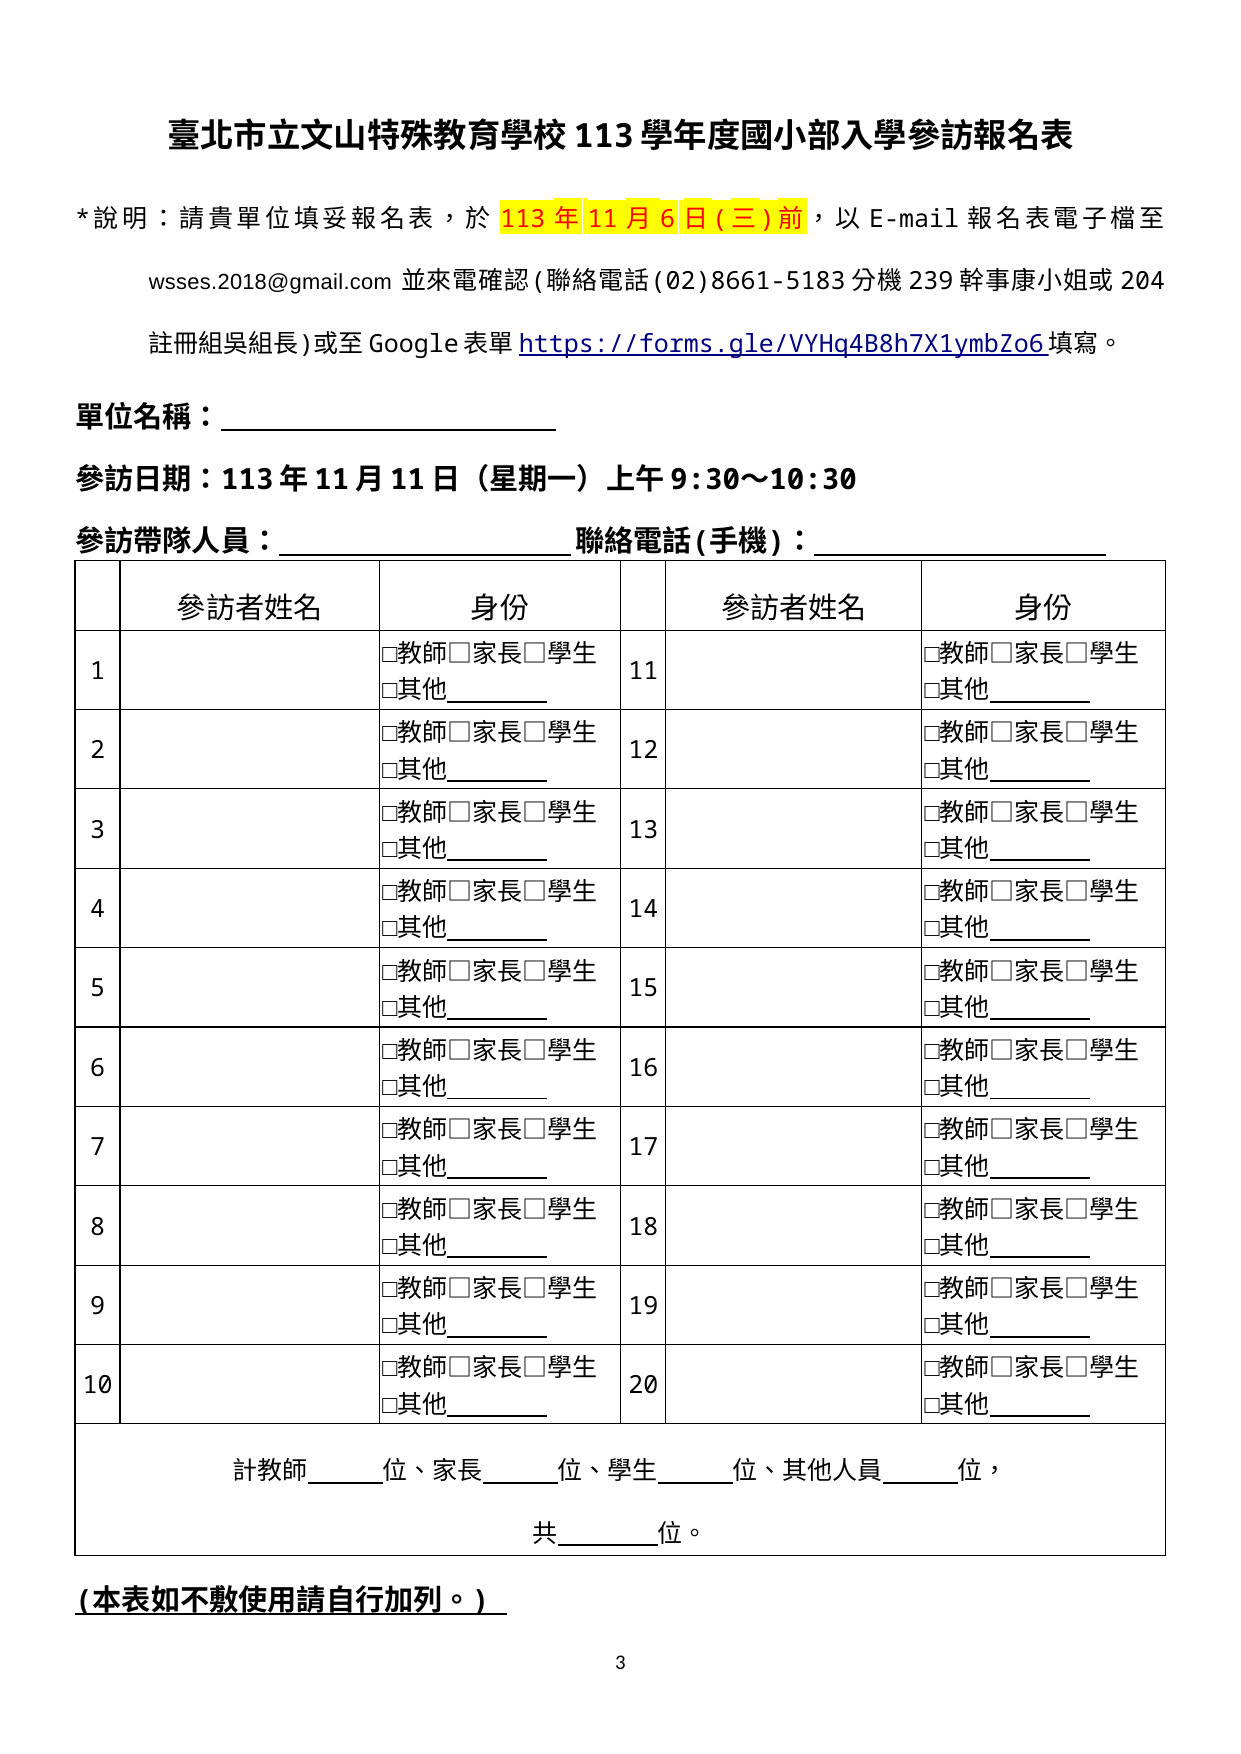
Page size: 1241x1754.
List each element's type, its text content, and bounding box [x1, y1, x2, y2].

table_cell □教師□家長□學生 □其他 [922, 789, 1165, 868]
table_cell □教師□家長□學生 □其他 [380, 1345, 620, 1423]
table_cell □教師□家長□學生 □其他 [380, 1028, 620, 1106]
table_header 身份 [380, 561, 620, 629]
table_cell [666, 1186, 921, 1264]
table_cell [666, 789, 921, 868]
table_header 參訪者姓名 [666, 561, 921, 629]
text *說明：請貴單位填妥報名表，於113年11月6日(三)前，以E-mail報名表電子檔至wsses.2018@gmail.com 並來電確認(聯絡電話(02)8661-5183分機239幹事康小姐或204註冊組吳組長)或至Google表單https://forms.gle/VYHq4B8h7X1ymbZo6填寫。 [75, 175, 1165, 362]
table_cell 10 [76, 1345, 119, 1423]
table_cell □教師□家長□學生 □其他 [380, 948, 620, 1026]
table_cell [666, 631, 921, 709]
table_cell 7 [76, 1107, 119, 1185]
table_cell □教師□家長□學生 □其他 [380, 1266, 620, 1344]
table_cell [666, 1107, 921, 1185]
table_cell □教師□家長□學生 □其他 [922, 631, 1165, 709]
table_cell [121, 1266, 379, 1344]
table_cell □教師□家長□學生 □其他 [380, 1186, 620, 1264]
table_cell [121, 710, 379, 788]
text 單位名稱： [75, 373, 1165, 435]
table_cell 12 [621, 710, 665, 788]
table_cell [121, 789, 379, 868]
table_cell 9 [76, 1266, 119, 1344]
table_cell 4 [76, 869, 119, 947]
table_cell □教師□家長□學生 □其他 [922, 869, 1165, 947]
table_cell 19 [621, 1266, 665, 1344]
table_cell [666, 1266, 921, 1344]
table_cell □教師□家長□學生 □其他 [922, 1028, 1165, 1106]
table_cell 6 [76, 1028, 119, 1106]
table_cell 計教師 位、家長 位、學生 位、其他人員 位， 共 位。 [76, 1424, 1165, 1555]
table_cell [121, 1028, 379, 1106]
table_cell 11 [621, 631, 665, 709]
table_cell □教師□家長□學生 □其他 [922, 1345, 1165, 1423]
table_cell □教師□家長□學生 □其他 [922, 1107, 1165, 1185]
table_cell [121, 948, 379, 1026]
table_cell [121, 1107, 379, 1185]
text 參訪日期：113年11月11日（星期一）上午9:30～10:30 [75, 435, 1165, 498]
table_cell □教師□家長□學生 □其他 [380, 869, 620, 947]
table_cell 14 [621, 869, 665, 947]
table_cell □教師□家長□學生 □其他 [380, 710, 620, 788]
table_cell 3 [76, 789, 119, 868]
table_cell 2 [76, 710, 119, 788]
table_cell [666, 1028, 921, 1106]
table_header [621, 561, 665, 629]
table_cell 5 [76, 948, 119, 1026]
table_cell 16 [621, 1028, 665, 1106]
text 參訪帶隊人員： 聯絡電話(手機)： [75, 498, 1165, 560]
table_cell 17 [621, 1107, 665, 1185]
table_cell [121, 869, 379, 947]
table_cell □教師□家長□學生 □其他 [922, 948, 1165, 1026]
table_cell [121, 631, 379, 709]
table_cell □教師□家長□學生 □其他 [922, 710, 1165, 788]
table_cell [121, 1186, 379, 1264]
table_header 參訪者姓名 [121, 561, 379, 629]
table_cell □教師□家長□學生 □其他 [922, 1186, 1165, 1264]
text 臺北市立文山特殊教育學校113學年度國小部入學參訪報名表 [75, 91, 1165, 154]
table_cell 18 [621, 1186, 665, 1264]
text (本表如不敷使用請自行加列。) [75, 1556, 1165, 1619]
table_cell □教師□家長□學生 □其他 [380, 1107, 620, 1185]
table_header 身份 [922, 561, 1165, 629]
table_cell □教師□家長□學生 □其他 [380, 631, 620, 709]
table_header [76, 561, 119, 629]
table_cell [666, 1345, 921, 1423]
table_cell □教師□家長□學生 □其他 [922, 1266, 1165, 1344]
table_cell 1 [76, 631, 119, 709]
table_cell 8 [76, 1186, 119, 1264]
table_cell [666, 948, 921, 1026]
table_cell 15 [621, 948, 665, 1026]
table_cell 13 [621, 789, 665, 868]
table_cell [666, 869, 921, 947]
table_cell □教師□家長□學生 □其他 [380, 789, 620, 868]
table_cell 20 [621, 1345, 665, 1423]
table_cell [121, 1345, 379, 1423]
table_cell [666, 710, 921, 788]
